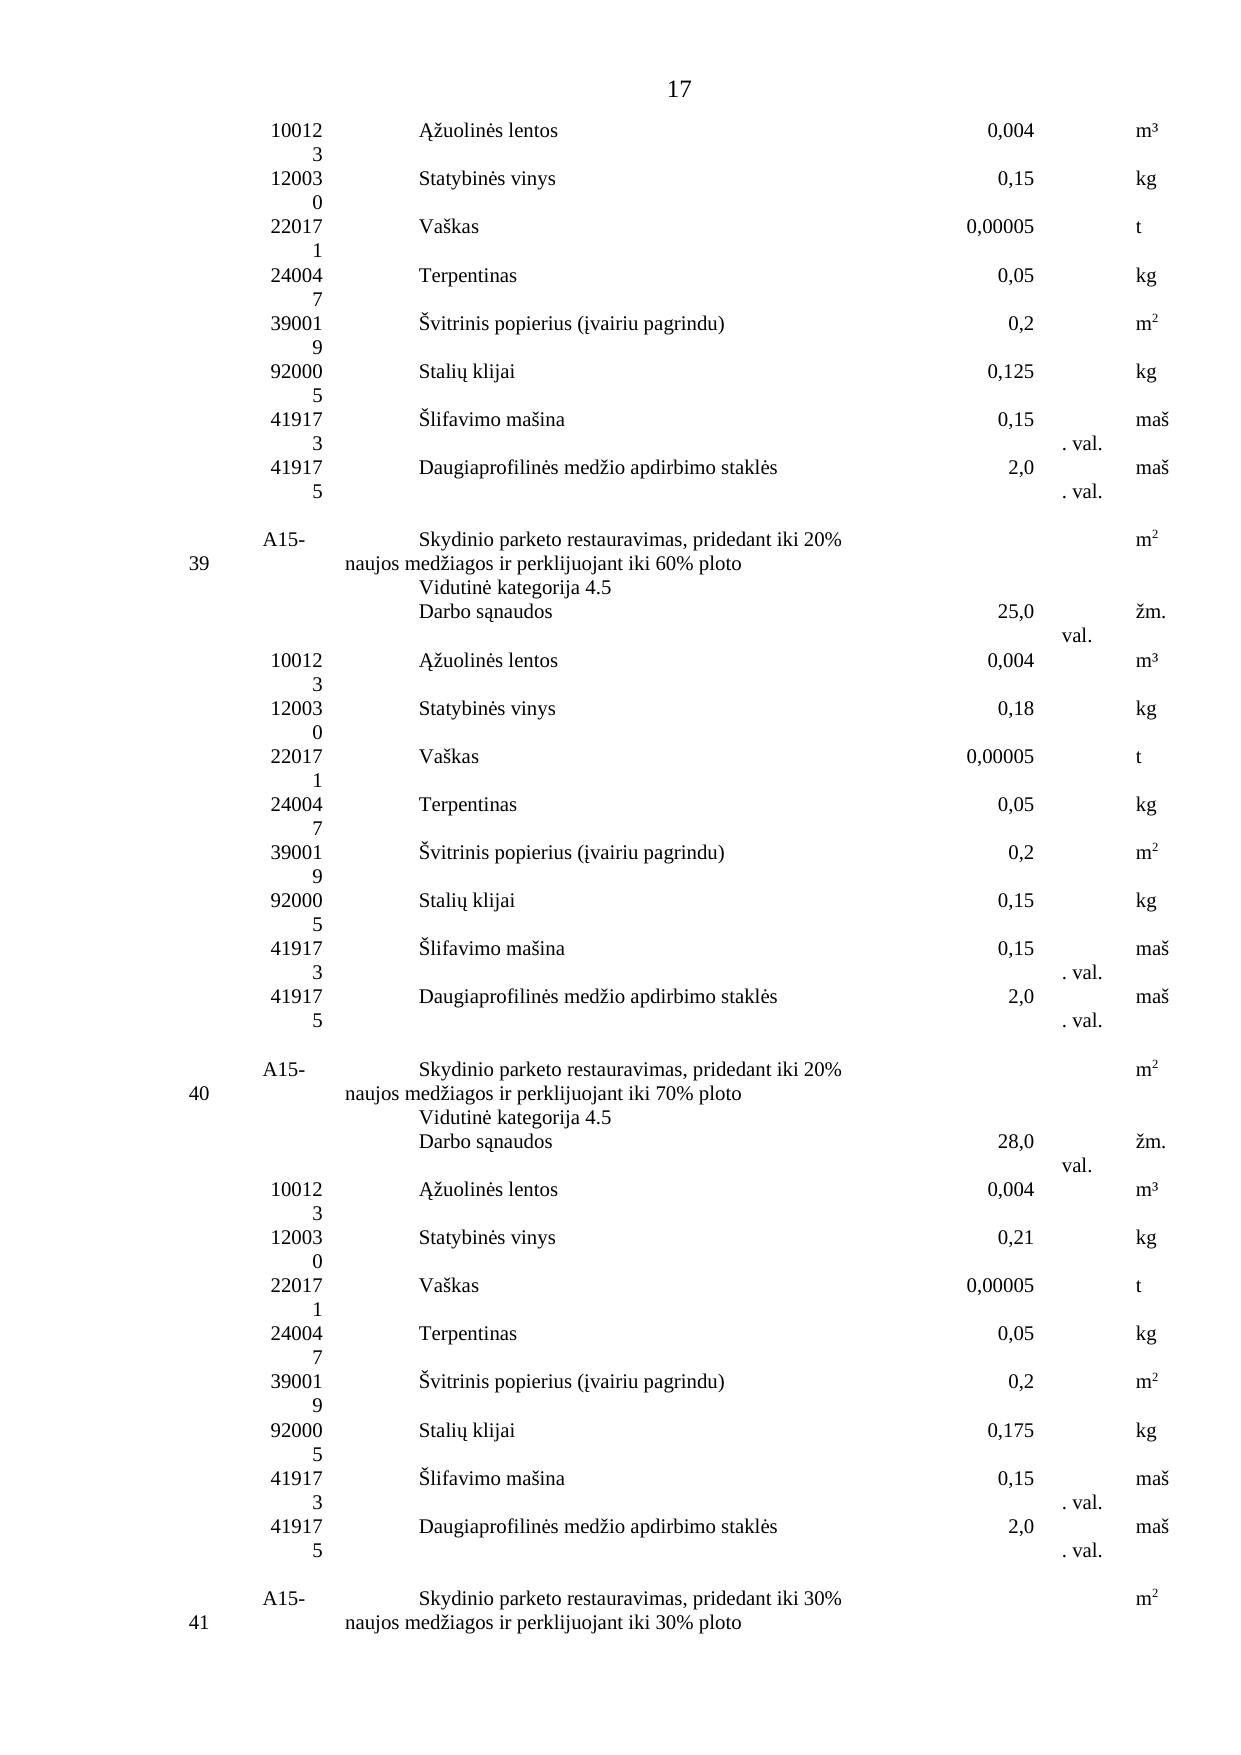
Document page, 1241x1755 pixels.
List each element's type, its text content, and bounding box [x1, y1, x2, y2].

table_cell 0,004 [875, 118, 1050, 166]
table_cell 419175 [177, 455, 334, 503]
table_cell Ąžuolinės lentos [334, 648, 874, 696]
table_cell [875, 1586, 1050, 1634]
table_cell m³ [1050, 648, 1181, 696]
table_cell 390019 [177, 311, 334, 359]
table_cell Darbo sąnaudos [334, 599, 874, 647]
table_cell 0,125 [875, 359, 1050, 407]
table_cell 0,00005 [875, 1273, 1050, 1321]
table_cell m³ [1050, 1177, 1181, 1225]
table_cell [334, 1033, 874, 1057]
table_cell [875, 503, 1050, 527]
table_cell kg [1050, 359, 1181, 407]
table_cell Statybinės vinys [334, 166, 874, 214]
table_cell 220171 [177, 744, 334, 792]
table_cell 920005 [177, 888, 334, 936]
table_cell 390019 [177, 840, 334, 888]
table_cell maš. val. [1050, 407, 1181, 455]
table_cell [875, 1057, 1050, 1105]
table_cell 0,05 [875, 792, 1050, 840]
table_cell 0,175 [875, 1418, 1050, 1466]
table_cell 2,0 [875, 455, 1050, 503]
table_cell Statybinės vinys [334, 696, 874, 744]
table_cell [177, 1105, 334, 1129]
table_cell [334, 1562, 874, 1586]
table_cell Vaškas [334, 744, 874, 792]
table_cell 0,004 [875, 1177, 1050, 1225]
table_cell [1050, 575, 1181, 599]
table_cell 920005 [177, 1418, 334, 1466]
table_cell 25,0 [875, 599, 1050, 647]
table_cell 220171 [177, 214, 334, 262]
table_cell 28,0 [875, 1129, 1050, 1177]
table_cell maš. val. [1050, 1514, 1181, 1562]
table_cell Darbo sąnaudos [334, 1129, 874, 1177]
table_cell [875, 527, 1050, 575]
table_cell [177, 575, 334, 599]
table_cell Statybinės vinys [334, 1225, 874, 1273]
table_cell 0,2 [875, 311, 1050, 359]
table_cell 100123 [177, 118, 334, 166]
table_cell 0,2 [875, 1369, 1050, 1417]
table_cell [1050, 1033, 1181, 1057]
table_cell Vaškas [334, 214, 874, 262]
table_cell Skydinio parketo restauravimas, pridedant iki 20% naujos medžiagos ir perklijuojant iki 70% ploto [334, 1057, 874, 1105]
table_cell Daugiaprofilinės medžio apdirbimo staklės [334, 984, 874, 1032]
table_cell A15-40 [177, 1057, 334, 1105]
table_cell 100123 [177, 1177, 334, 1225]
table_cell 0,15 [875, 936, 1050, 984]
table_cell 120030 [177, 696, 334, 744]
table_cell [177, 1562, 334, 1586]
table_cell Stalių klijai [334, 888, 874, 936]
table_cell Šlifavimo mašina [334, 407, 874, 455]
table_cell Daugiaprofilinės medžio apdirbimo staklės [334, 455, 874, 503]
table_cell Vidutinė kategorija 4.5 [334, 1105, 874, 1129]
table_cell 0,15 [875, 888, 1050, 936]
table_cell 100123 [177, 648, 334, 696]
table_cell kg [1050, 263, 1181, 311]
table_cell t [1050, 1273, 1181, 1321]
table_cell 240047 [177, 263, 334, 311]
table_cell kg [1050, 888, 1181, 936]
table_cell Skydinio parketo restauravimas, pridedant iki 30% naujos medžiagos ir perklijuojant iki 30% ploto [334, 1586, 874, 1634]
table_cell 0,15 [875, 407, 1050, 455]
table_cell 0,004 [875, 648, 1050, 696]
table_cell Švitrinis popierius (įvairiu pagrindu) [334, 311, 874, 359]
table_cell [875, 575, 1050, 599]
table_cell Stalių klijai [334, 359, 874, 407]
table_cell maš. val. [1050, 984, 1181, 1032]
table_cell maš. val. [1050, 936, 1181, 984]
table_cell 0,15 [875, 1466, 1050, 1514]
table_cell 419173 [177, 936, 334, 984]
table_cell t [1050, 214, 1181, 262]
table_cell [177, 599, 334, 647]
table_cell m2 [1050, 527, 1181, 575]
table_cell [875, 1033, 1050, 1057]
table_cell maš. val. [1050, 1466, 1181, 1514]
table_cell kg [1050, 1225, 1181, 1273]
table_cell Terpentinas [334, 792, 874, 840]
table_cell kg [1050, 1418, 1181, 1466]
table_cell [177, 1033, 334, 1057]
table_cell 419173 [177, 1466, 334, 1514]
table_cell Švitrinis popierius (įvairiu pagrindu) [334, 1369, 874, 1417]
table_cell 390019 [177, 1369, 334, 1417]
table_cell t [1050, 744, 1181, 792]
table_cell Daugiaprofilinės medžio apdirbimo staklės [334, 1514, 874, 1562]
table_cell A15-39 [177, 527, 334, 575]
table_cell Vaškas [334, 1273, 874, 1321]
table_cell [177, 503, 334, 527]
table_cell 240047 [177, 792, 334, 840]
table_cell 0,2 [875, 840, 1050, 888]
table_cell 120030 [177, 1225, 334, 1273]
table_cell 0,05 [875, 263, 1050, 311]
table_cell m2 [1050, 1586, 1181, 1634]
table_cell 2,0 [875, 984, 1050, 1032]
table_cell kg [1050, 696, 1181, 744]
table_cell Skydinio parketo restauravimas, pridedant iki 20% naujos medžiagos ir perklijuojant iki 60% ploto [334, 527, 874, 575]
table_cell [334, 503, 874, 527]
table_cell m2 [1050, 311, 1181, 359]
table_cell m2 [1050, 1369, 1181, 1417]
table_cell 0,15 [875, 166, 1050, 214]
table_cell 0,18 [875, 696, 1050, 744]
table_cell 0,00005 [875, 744, 1050, 792]
table_cell 419175 [177, 984, 334, 1032]
table_cell kg [1050, 1321, 1181, 1369]
table_cell kg [1050, 166, 1181, 214]
table_cell m2 [1050, 840, 1181, 888]
table_cell Šlifavimo mašina [334, 1466, 874, 1514]
table_cell Ąžuolinės lentos [334, 118, 874, 166]
table_cell A15-41 [177, 1586, 334, 1634]
table_cell m³ [1050, 118, 1181, 166]
table_cell maš. val. [1050, 455, 1181, 503]
table_cell Švitrinis popierius (įvairiu pagrindu) [334, 840, 874, 888]
table_cell Terpentinas [334, 263, 874, 311]
table_cell Šlifavimo mašina [334, 936, 874, 984]
table_cell 240047 [177, 1321, 334, 1369]
table_cell 920005 [177, 359, 334, 407]
table_cell Terpentinas [334, 1321, 874, 1369]
table_cell Stalių klijai [334, 1418, 874, 1466]
table_cell [875, 1105, 1050, 1129]
table_cell 0,05 [875, 1321, 1050, 1369]
table_cell [1050, 1562, 1181, 1586]
table_cell [177, 1129, 334, 1177]
table_cell [1050, 503, 1181, 527]
table_cell m2 [1050, 1057, 1181, 1105]
table_cell [1050, 1105, 1181, 1129]
table_cell 220171 [177, 1273, 334, 1321]
table_cell Ąžuolinės lentos [334, 1177, 874, 1225]
table_cell 0,00005 [875, 214, 1050, 262]
table_cell 0,21 [875, 1225, 1050, 1273]
table_cell Vidutinė kategorija 4.5 [334, 575, 874, 599]
table_cell 120030 [177, 166, 334, 214]
table_cell kg [1050, 792, 1181, 840]
table_cell žm. val. [1050, 1129, 1181, 1177]
table_cell 419175 [177, 1514, 334, 1562]
table_cell 419173 [177, 407, 334, 455]
table_cell [875, 1562, 1050, 1586]
table_cell 2,0 [875, 1514, 1050, 1562]
table_cell žm. val. [1050, 599, 1181, 647]
